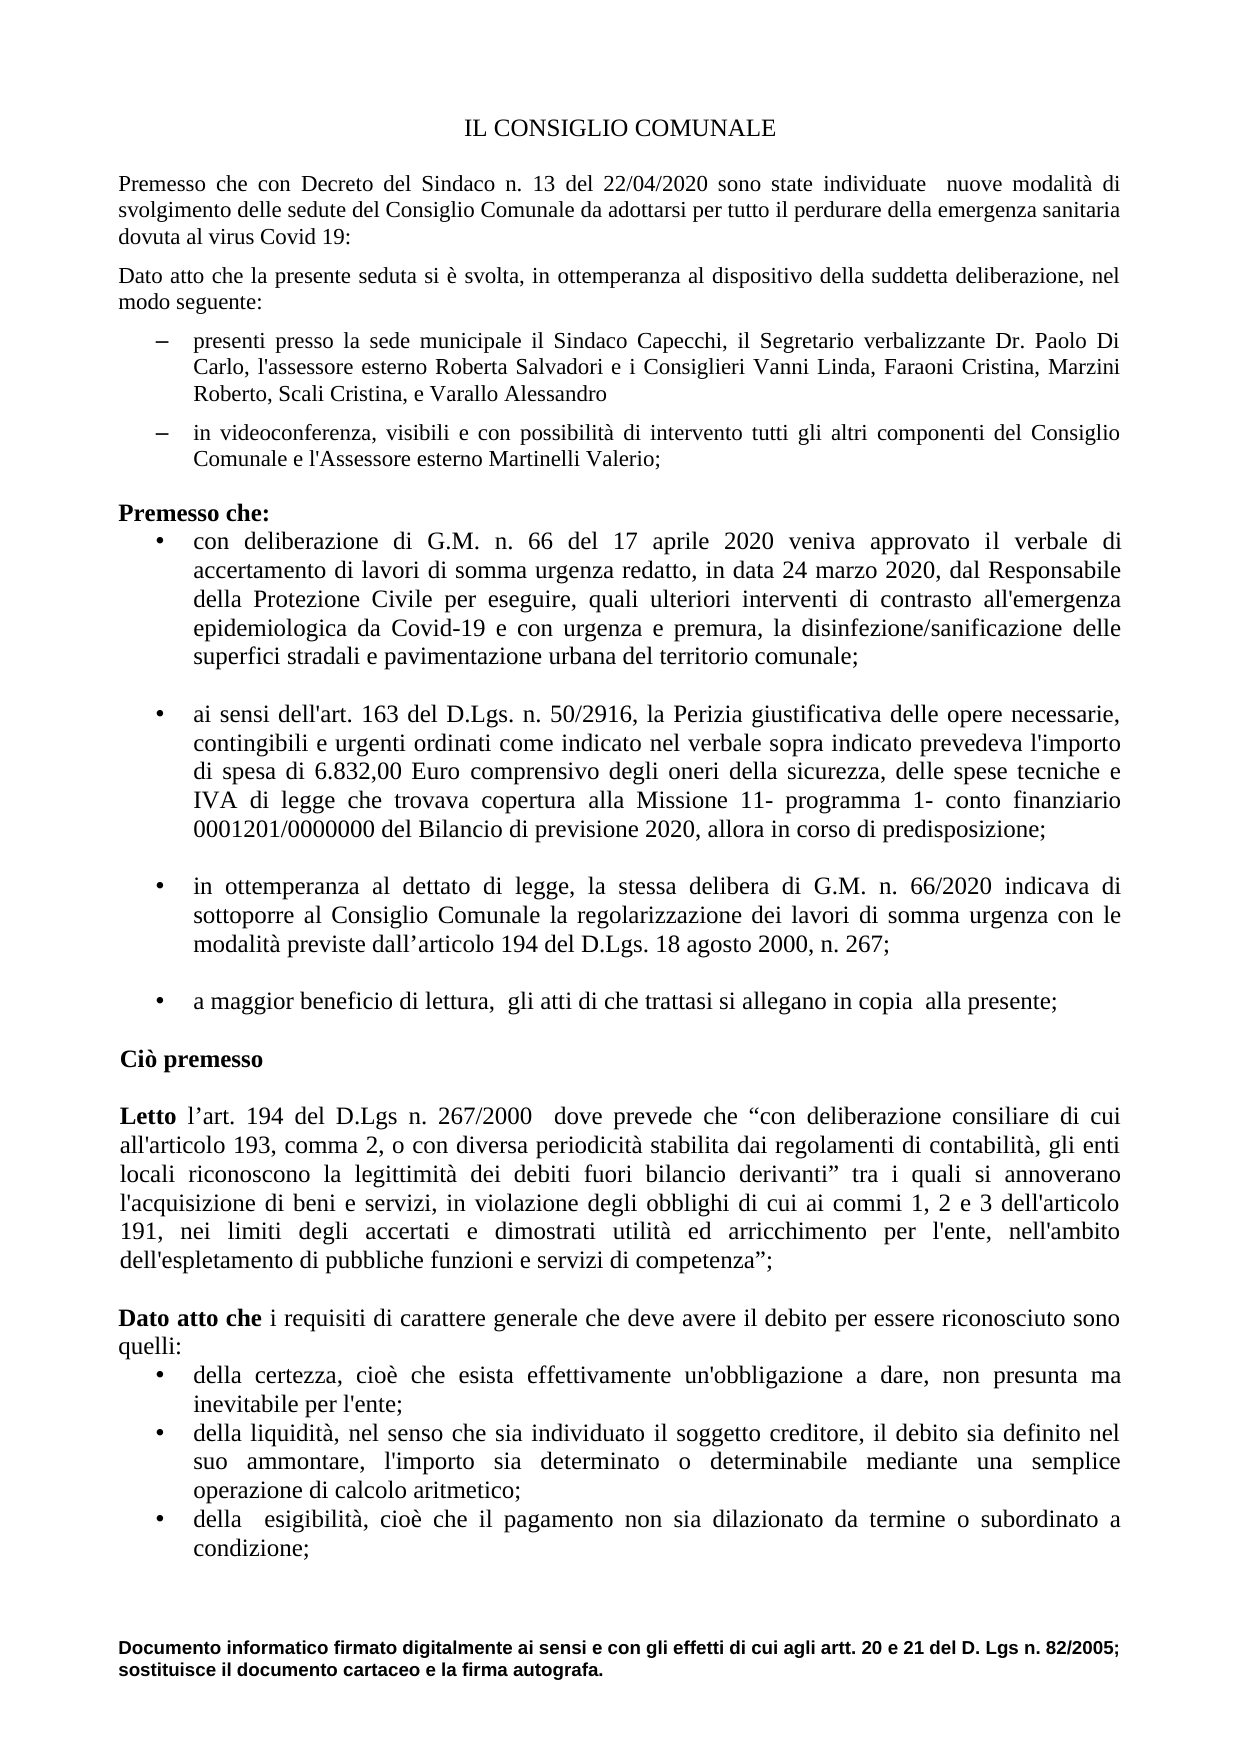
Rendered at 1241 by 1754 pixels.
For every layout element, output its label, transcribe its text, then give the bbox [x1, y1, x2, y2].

list in ottemperanza al dettato di legge, la stessa delibera di G.M. n. 66/2020 indicava di sottoporre al Consiglio Comunale la regolarizzazione dei lavori di somma urgenza con le modalità previste dall’articolo 194 del D.Lgs. 18 agosto 2000, n. 267; [156, 871, 1122, 958]
list a maggior beneficio di lettura, gli atti di che trattasi si allegano in copia alla presente; [156, 986, 1122, 1015]
subtitle Letto l’art. 194 del D.Lgs n. 267/2000 dove prevede che “con deliberazione consiliare di cui all'articolo 193, comma 2, o con diversa periodicità stabilita dai regolamenti di contabilità, gli enti locali riconoscono la legittimità dei debiti fuori bilancio derivanti” tra i quali si annoverano l'acquisizione di beni e servizi, in violazione degli obblighi di cui ai commi 1, 2 e 3 dell'articolo 191, nei limiti degli accertati e dimostrati utilità ed arricchimento per l'ente, nell'ambito dell'espletamento di pubbliche funzioni e servizi di competenza”; [119, 1101, 1122, 1274]
list presenti presso la sede municipale il Sindaco Capecchi, il Segretario verbalizzante Dr. Paolo Di Carlo, l'assessore esterno Roberta Salvadori e i Consiglieri Vanni Linda, Faraoni Cristina, Marzini Roberto, Scali Cristina, e Varallo Alessandro [156, 327, 1122, 406]
text Dato atto che la presente seduta si è svolta, in ottemperanza al dispositivo della suddetta deliberazione, nel modo seguente: [118, 262, 1122, 314]
list della liquidità, nel senso che sia individuato il soggetto creditore, il debito sia definito nel suo ammontare, l'importo sia determinato o determinabile mediante una semplice operazione di calcolo aritmetico; [156, 1418, 1122, 1504]
list della certezza, cioè che esista effettivamente un'obbligazione a dare, non presunta ma inevitabile per l'ente; [156, 1360, 1122, 1418]
list della esigibilità, cioè che il pagamento non sia dilazionato da termine o subordinato a condizione; [156, 1504, 1122, 1561]
list ai sensi dell'art. 163 del D.Lgs. n. 50/2916, la Perizia giustificativa delle opere necessarie, contingibili e urgenti ordinati come indicato nel verbale sopra indicato prevedeva l'importo di spesa di 6.832,00 Euro comprensivo degli oneri della sicurezza, delle spese tecniche e IVA di legge che trovava copertura alla Missione 11- programma 1- conto finanziario 0001201/0000000 del Bilancio di previsione 2020, allora in corso di predisposizione; [156, 699, 1122, 843]
list con deliberazione di G.M. n. 66 del 17 aprile 2020 veniva approvato il verbale di accertamento di lavori di somma urgenza redatto, in data 24 marzo 2020, dal Responsabile della Protezione Civile per eseguire, quali ulteriori interventi di contrasto all'emergenza epidemiologica da Covid-19 e con urgenza e premura, la disinfezione/sanificazione delle superfici stradali e pavimentazione urbana del territorio comunale; [156, 526, 1122, 670]
text IL CONSIGLIO COMUNALE [118, 113, 1122, 141]
text Premesso che con Decreto del Sindaco n. 13 del 22/04/2020 sono state individuate nuove modalità di svolgimento delle sedute del Consiglio Comunale da adottarsi per tutto il perdurare della emergenza sanitaria dovuta al virus Covid 19: [118, 170, 1122, 249]
subtitle Ciò premesso [119, 1044, 1122, 1073]
text Premesso che: [118, 498, 1122, 526]
list in videoconferenza, visibili e con possibilità di intervento tutti gli altri componenti del Consiglio Comunale e l'Assessore esterno Martinelli Valerio; [156, 418, 1122, 471]
text Dato atto che i requisiti di carattere generale che deve avere il debito per essere riconosciuto sono quelli: [118, 1303, 1122, 1360]
